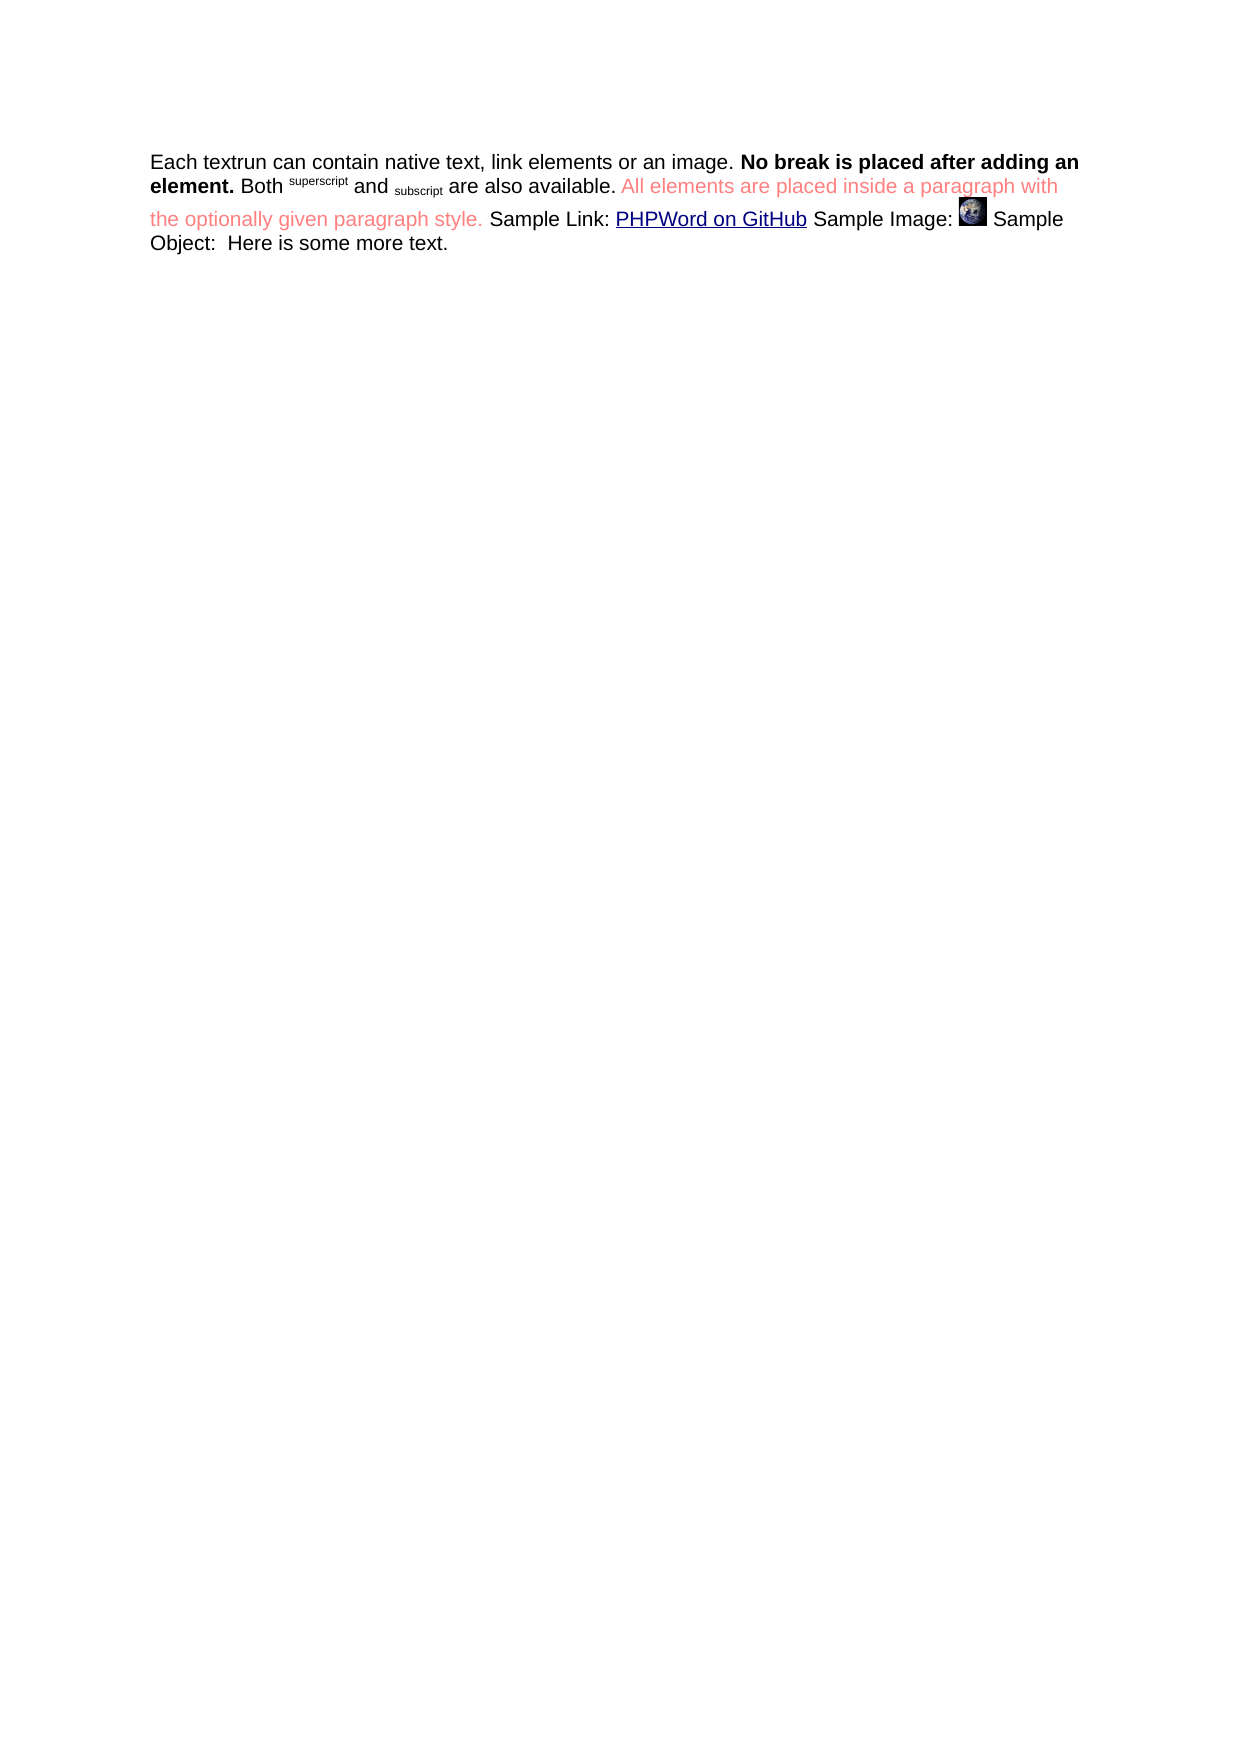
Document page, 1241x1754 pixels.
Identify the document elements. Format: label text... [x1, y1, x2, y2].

text Each textrun can contain native text, link elements or an image. No break is placed after adding an element. Both superscript and subscript are also available. All elements are placed inside a paragraph with the optionally given paragraph style. Sample Link: PHPWord on GitHub Sample Image: Sample Object: Here is some more text. [150, 150, 1090, 254]
picture [958, 197, 987, 226]
